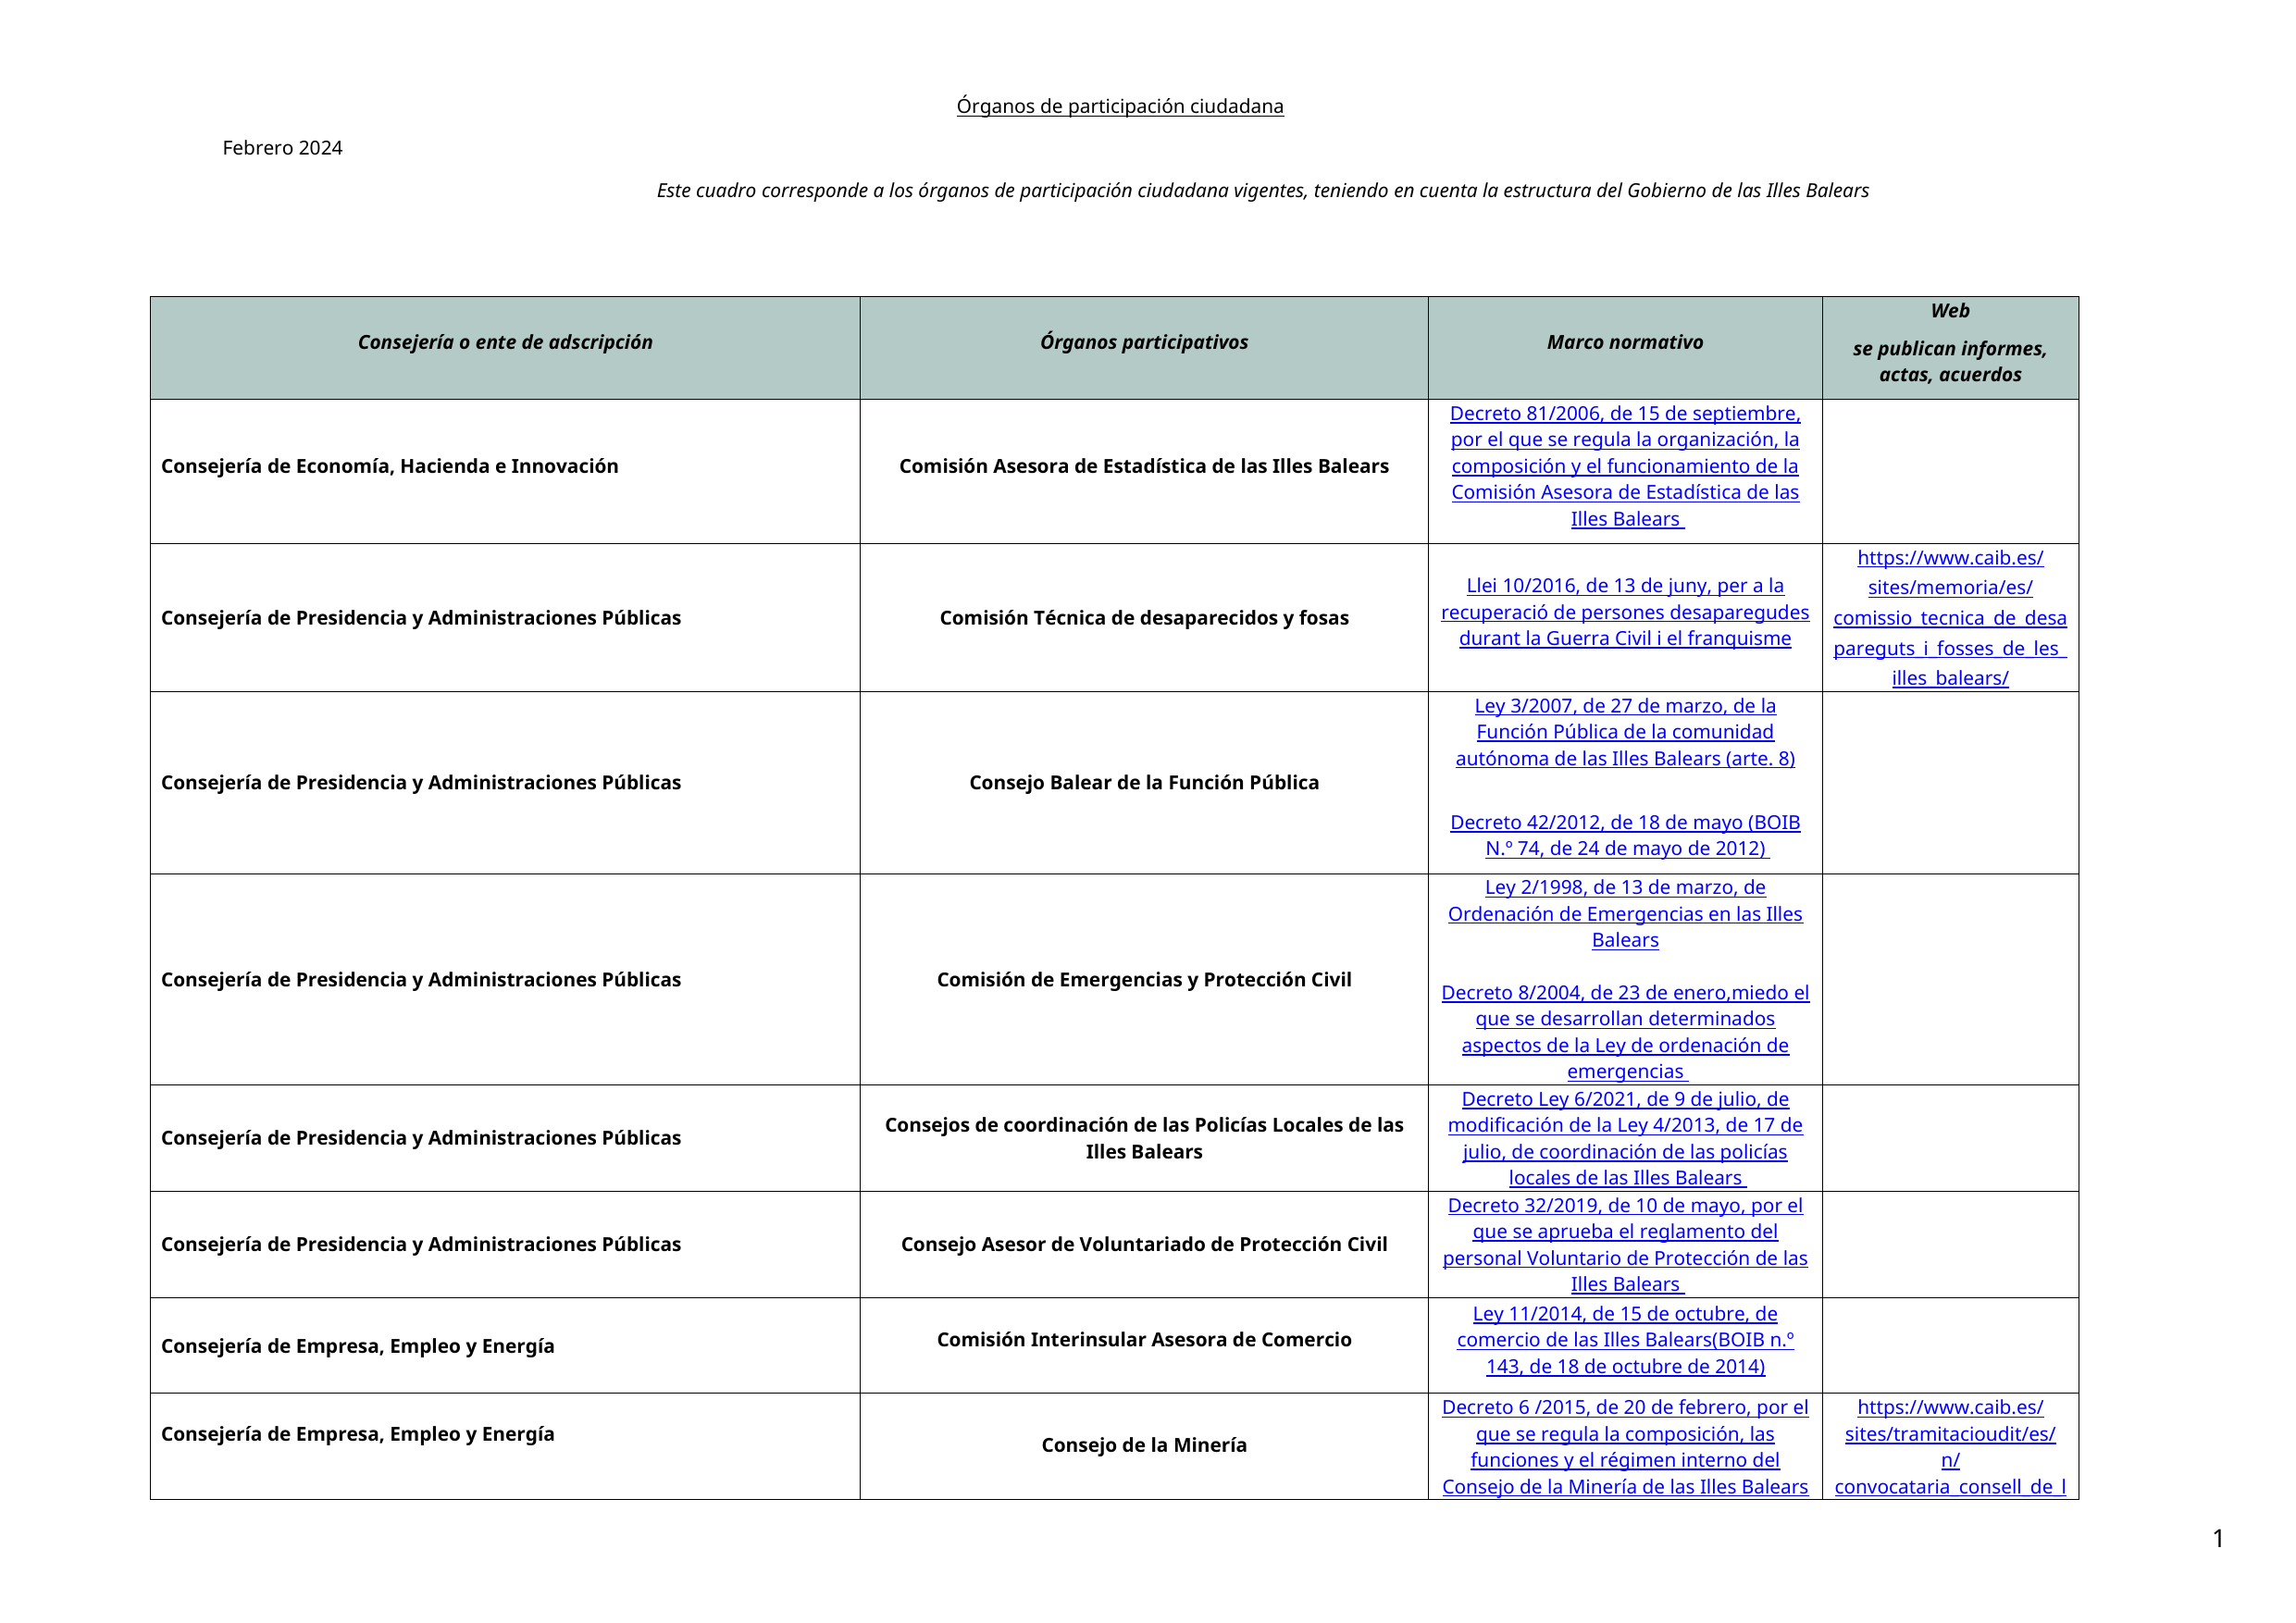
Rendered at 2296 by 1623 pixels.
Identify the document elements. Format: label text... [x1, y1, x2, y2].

table_cell [1823, 400, 2079, 543]
table_cell Decreto 32/2019, de 10 de mayo, por el que se aprueba el reglamento del personal Voluntario de Protección de las Illes Balears [1429, 1192, 1822, 1297]
table_header Web se publican informes, actas, acuerdos [1823, 297, 2079, 399]
table_cell Ley 11/2014, de 15 de octubre, de comercio de las Illes Balears(BOIB n.º 143, de 18 de octubre de 2014) [1429, 1298, 1822, 1393]
table_cell https://www.caib.es/sites/tramitacioudit/es/n/convocataria_consell_de_l [1823, 1394, 2079, 1499]
table_cell Decreto 81/2006, de 15 de septiembre, por el que se regula la organización, la composición y el funcionamiento de la Comisión Asesora de Estadística de las Illes Balears [1429, 400, 1822, 543]
table_cell Consejería de Empresa, Empleo y Energía [151, 1394, 860, 1499]
table_cell [1823, 874, 2079, 1084]
text Febrero 2024 [151, 135, 2226, 161]
table_cell Consejería de Presidencia y Administraciones Públicas [151, 1085, 860, 1191]
table_header Marco normativo [1429, 297, 1822, 399]
table_cell Consejería de Presidencia y Administraciones Públicas [151, 874, 860, 1084]
table_cell Consejos de coordinación de las Policías Locales de las Illes Balears [861, 1085, 1428, 1191]
table_cell Decreto 6 /2015, de 20 de febrero, por el que se regula la composición, las funciones y el régimen interno del Consejo de la Minería de las Illes Balears [1429, 1394, 1822, 1499]
table_cell Ley 2/1998, de 13 de marzo, de Ordenación de Emergencias en las Illes Balears Decreto 8/2004, de 23 de enero,miedo el que se desarrollan determinados aspectos de la Ley de ordenación de emergencias [1429, 874, 1822, 1084]
table_cell https://www.caib.es/sites/memoria/es/comissio_tecnica_de_desapareguts_i_fosses_de_les_illes_balears/ [1823, 544, 2079, 691]
table_cell Consejo Asesor de Voluntariado de Protección Civil [861, 1192, 1428, 1297]
table_cell Llei 10/2016, de 13 de juny, per a la recuperació de persones desaparegudes durant la Guerra Civil i el franquisme [1429, 544, 1822, 691]
table_cell Consejería de Presidencia y Administraciones Públicas [151, 1192, 860, 1297]
table_cell Consejería de Empresa, Empleo y Energía [151, 1298, 860, 1393]
table_cell Comisión de Emergencias y Protección Civil [861, 874, 1428, 1084]
table_cell Comisión Interinsular Asesora de Comercio [861, 1298, 1428, 1393]
table_cell Decreto Ley 6/2021, de 9 de julio, de modificación de la Ley 4/2013, de 17 de julio, de coordinación de las policías locales de las Illes Balears [1429, 1085, 1822, 1191]
table_cell Consejo Balear de la Función Pública [861, 692, 1428, 873]
table_cell Comisión Técnica de desaparecidos y fosas [861, 544, 1428, 691]
table_cell Consejería de Presidencia y Administraciones Públicas [151, 692, 860, 873]
table_cell Ley 3/2007, de 27 de marzo, de la Función Pública de la comunidad autónoma de las Illes Balears (arte. 8) Decreto 42/2012, de 18 de mayo (BOIB N.º 74, de 24 de mayo de 2012) [1429, 692, 1822, 873]
table_cell [1823, 1298, 2079, 1393]
subtitle Este cuadro corresponde a los órganos de participación ciudadana vigentes, teniendo en cuenta la estructura del Gobierno de las Illes Balears [302, 177, 2226, 203]
table_cell [1823, 1192, 2079, 1297]
table_header Consejería o ente de adscripción [151, 297, 860, 399]
table_cell [1823, 692, 2079, 873]
table_cell Consejo de la Minería [861, 1394, 1428, 1499]
table_cell Consejería de Presidencia y Administraciones Públicas [151, 544, 860, 691]
table_cell Comisión Asesora de Estadística de las Illes Balears [861, 400, 1428, 543]
text Órganos de participación ciudadana [888, 93, 2226, 119]
table_cell [1823, 1085, 2079, 1191]
table_cell Consejería de Economía, Hacienda e Innovación [151, 400, 860, 543]
table_header Órganos participativos [861, 297, 1428, 399]
